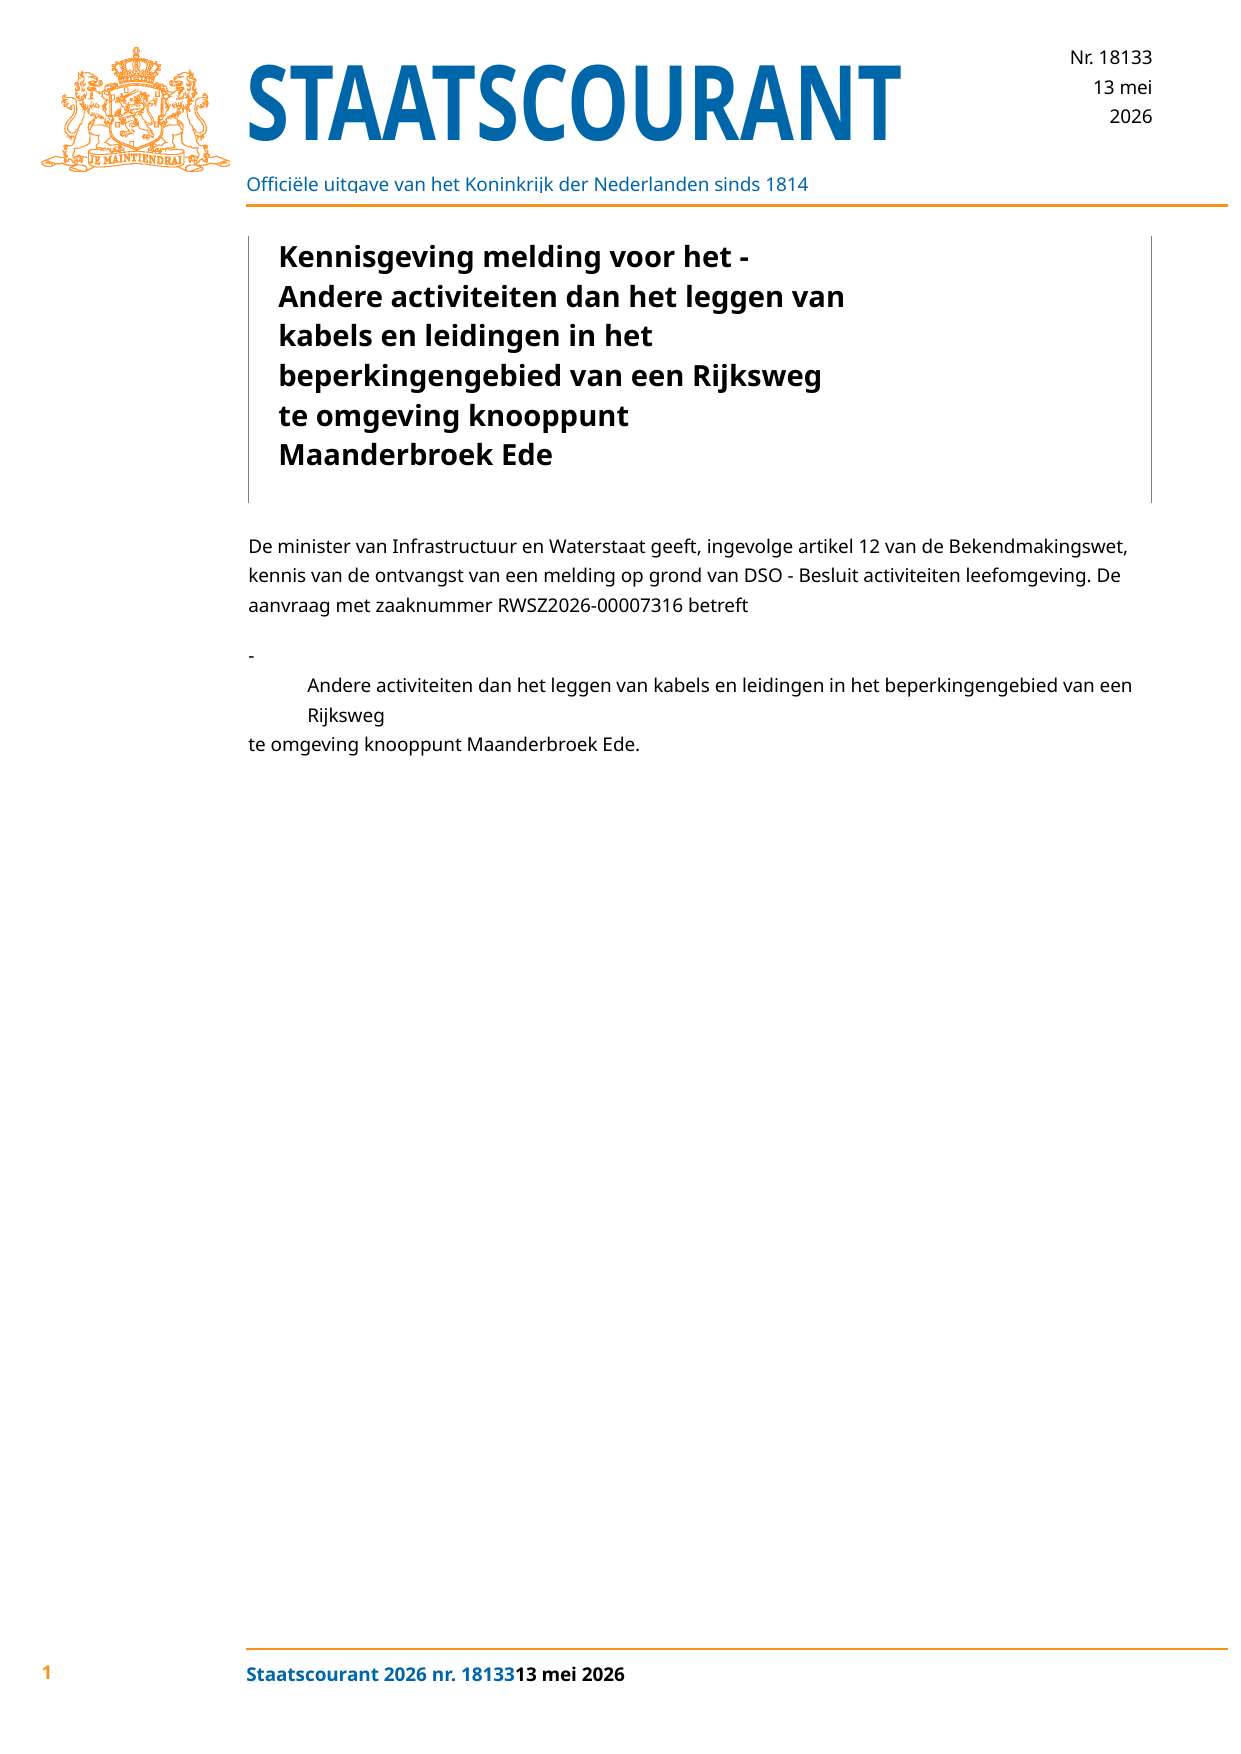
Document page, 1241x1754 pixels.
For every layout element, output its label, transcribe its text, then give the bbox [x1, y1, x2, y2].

text te omgeving knooppunt Maanderbroek Ede. [248, 731, 1152, 757]
list Andere activiteiten dan het leggen van kabels en leidingen in het beperkingengebied van een Rijksweg [248, 672, 1152, 727]
text De minister van Infrastructuur en Waterstaat geeft, ingevolge artikel 12 van de Bekendmakingswet, kennis van de ontvangst van een melding op grond van DSO - Besluit activiteiten leefomgeving. De aanvraag met zaaknummer RWSZ2026-00007316 betreft [248, 533, 1152, 618]
table_header [1090, 236, 1151, 413]
picture [912, 236, 1090, 414]
table_header [850, 236, 912, 413]
picture [41, 47, 231, 172]
table_header Kennisgeving melding voor het -Andere activiteiten dan het leggen van kabels en leidingen in het beperkingengebied van een Rijksweg te omgeving knooppunt Maanderbroek Ede [249, 236, 850, 503]
table_header [850, 414, 1151, 503]
